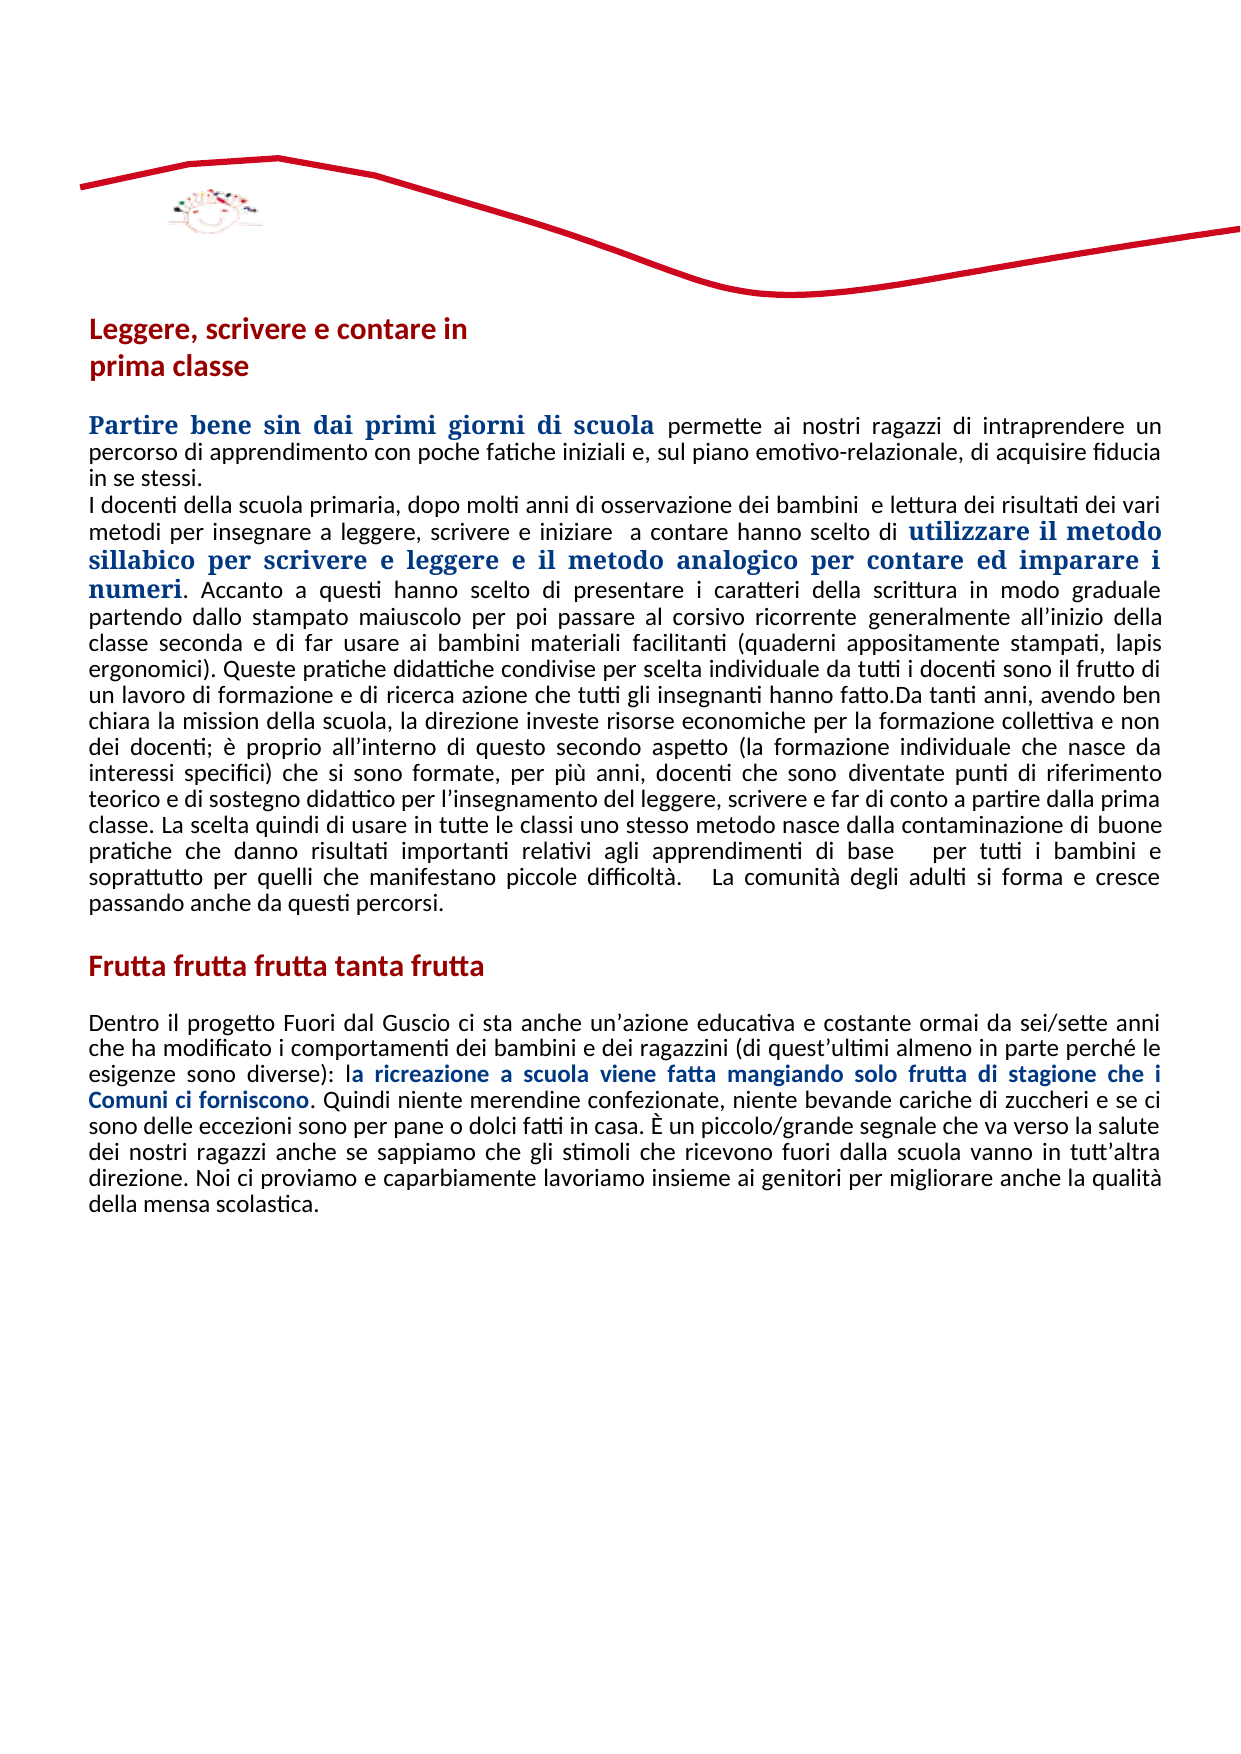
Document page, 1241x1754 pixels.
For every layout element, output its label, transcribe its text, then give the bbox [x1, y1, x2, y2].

text Dentro il progetto Fuori dal Guscio ci sta anche un’azione educativa e costante ormai da sei/sette anni che ha modificato i comportamenti dei bambini e dei ragazzini (di quest’ultimi almeno in parte perché le esigenze sono diverse): la ricreazione a scuola viene fatta mangiando solo frutta di stagione che i Comuni ci forniscono. Quindi niente merendine confezionate, niente bevande cariche di zuccheri e se ci sono delle eccezioni sono per pane o dolci fatti in casa. È un piccolo/grande segnale che va verso la salute dei nostri ragazzi anche se sappiamo che gli stimoli che ricevono fuori dalla scuola vanno in tutt’altra direzione. Noi ci proviamo e caparbiamente lavoriamo insieme ai genitori per migliorare anche la qualità della mensa scolastica. [88, 1011, 1162, 1219]
text Frutta frutta frutta tanta frutta [88, 950, 1162, 983]
text Partire bene sin dai primi giorni di scuola permette ai nostri ragazzi di intraprendere un percorso di apprendimento con poche fatiche iniziali e, sul piano emotivo-relazionale, di acquisire fiducia in se stessi. [88, 412, 1162, 493]
text Leggere, scrivere e contare in prima classe [89, 162, 526, 384]
text I docenti della scuola primaria, dopo molti anni di osservazione dei bambini e lettura dei risultati dei vari metodi per insegnare a leggere, scrivere e iniziare a contare hanno scelto di utilizzare il metodo sillabico per scrivere e leggere e il metodo analogico per contare ed imparare i numeri. Accanto a questi hanno scelto di presentare i caratteri della scrittura in modo graduale partendo dallo stampato maiuscolo per poi passare al corsivo ricorrente generalmente all’inizio della classe seconda e di far usare ai bambini materiali facilitanti (quaderni appositamente stampati, lapis ergonomici). Queste pratiche didattiche condivise per scelta individuale da tutti i docenti sono il frutto di un lavoro di formazione e di ricerca azione che tutti gli insegnanti hanno fatto.Da tanti anni, avendo ben chiara la mission della scuola, la direzione investe risorse economiche per la formazione collettiva e non dei docenti; è proprio all’interno di questo secondo aspetto (la formazione individuale che nasce da interessi specifici) che si sono formate, per più anni, docenti che sono diventate punti di riferimento teorico e di sostegno didattico per l’insegnamento del leggere, scrivere e far di conto a partire dalla prima classe. La scelta quindi di usare in tutte le classi uno stesso metodo nasce dalla contaminazione di buone pratiche che danno risultati importanti relativi agli apprendimenti di base per tutti i bambini e soprattutto per quelli che manifestano piccole difficoltà. La comunità degli adulti si forma e cresce passando anche da questi percorsi. [88, 493, 1162, 918]
text [89, 150, 526, 216]
picture [168, 189, 263, 234]
